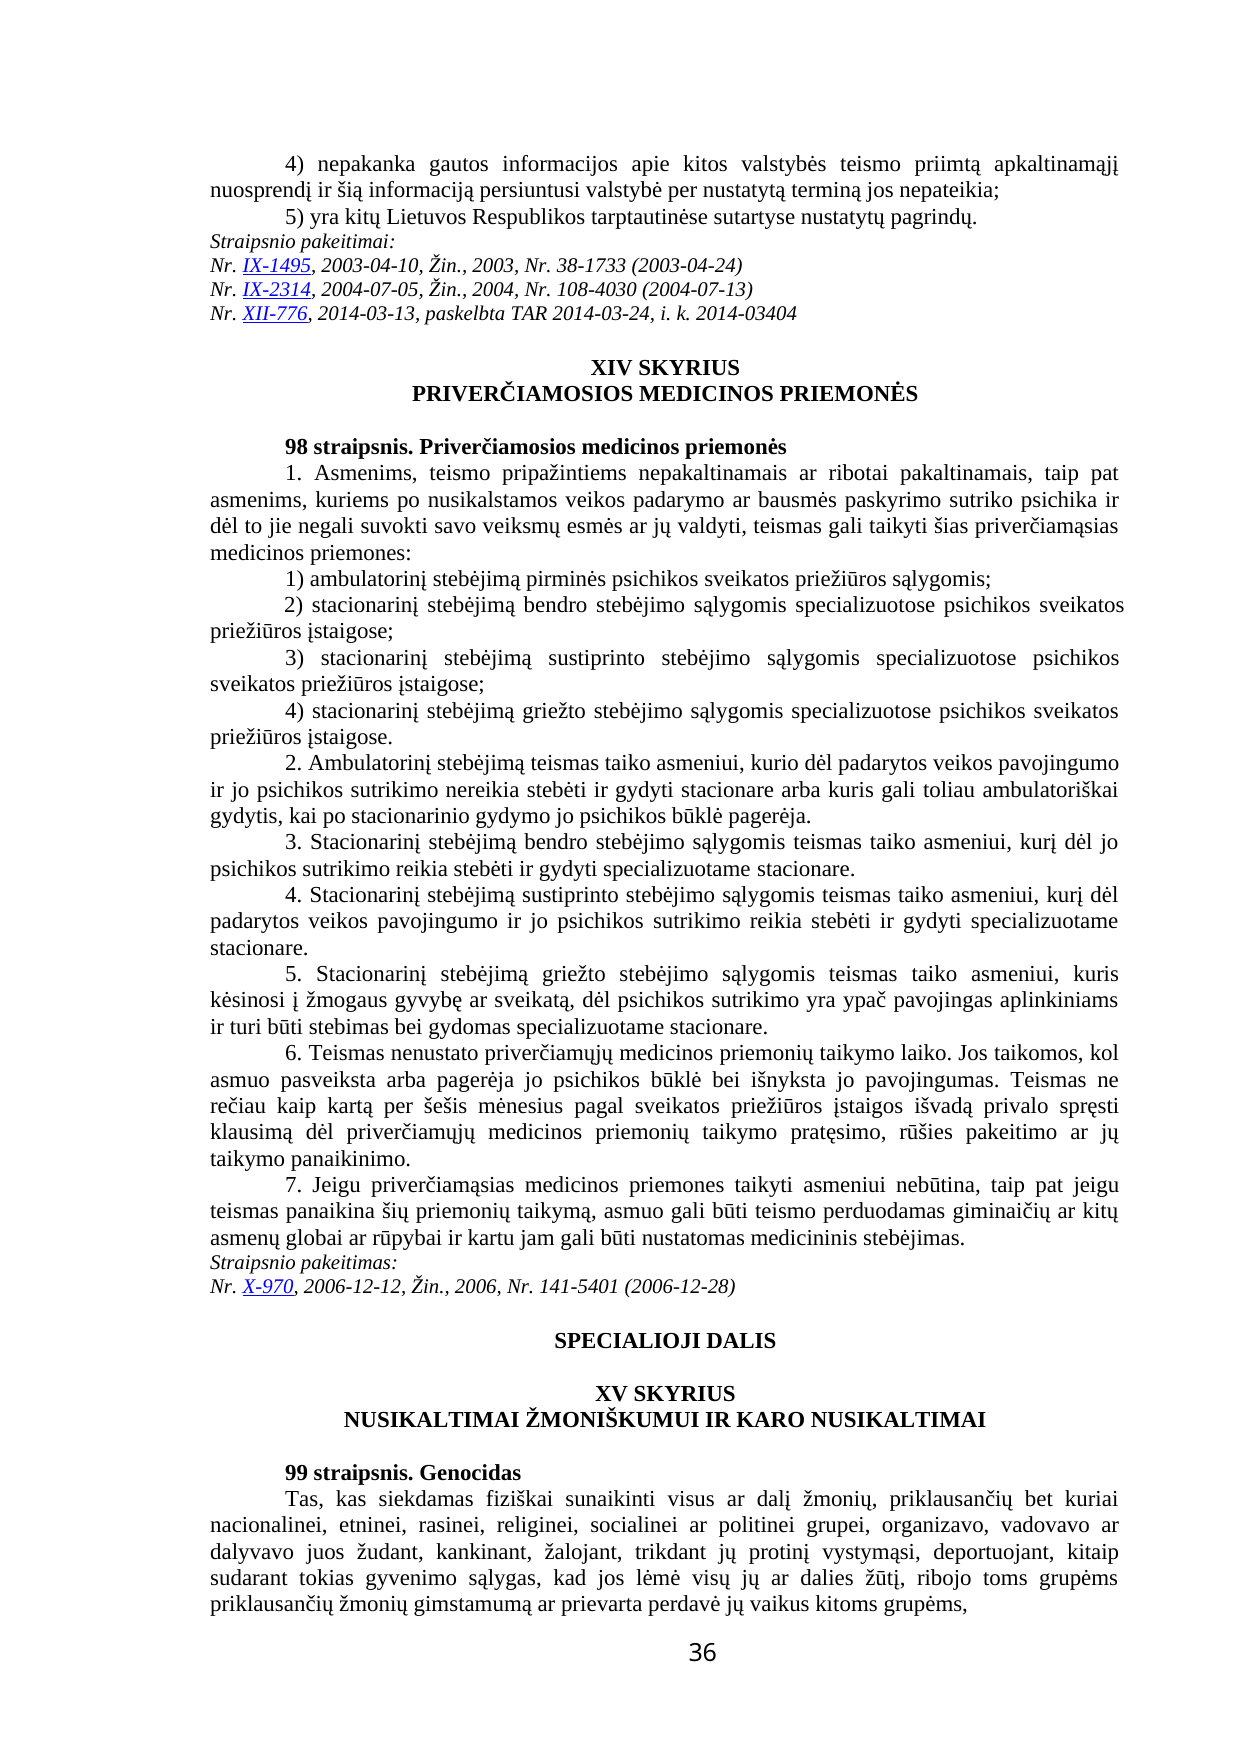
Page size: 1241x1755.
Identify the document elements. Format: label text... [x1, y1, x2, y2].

text Straipsnio pakeitimai: [210, 229, 1120, 253]
text Nr. IX-2314, 2004-07-05, Žin., 2004, Nr. 108-4030 (2004-07-13) [210, 277, 1120, 301]
text 1. Asmenims, teismo pripažintiems nepakaltinamais ar ribotai pakaltinamais, taip pat asmenims, kuriems po nusikalstamos veikos padarymo ar bausmės paskyrimo sutriko psichika ir dėl to jie negali suvokti savo veiksmų esmės ar jų valdyti, teismas gali taikyti šias priverčiamąsias medicinos priemones: [210, 459, 1120, 565]
text Tas, kas siekdamas fiziškai sunaikinti visus ar dalį žmonių, priklausančių bet kuriai nacionalinei, etninei, rasinei, religinei, socialinei ar politinei grupei, organizavo, vadovavo ar dalyvavo juos žudant, kankinant, žalojant, trikdant jų protinį vystymąsi, deportuojant, kitaip sudarant tokias gyvenimo sąlygas, kad jos lėmė visų jų ar dalies žūtį, ribojo toms grupėms priklausančių žmonių gimstamumą ar prievarta perdavė jų vaikus kitoms grupėms, [210, 1485, 1120, 1617]
text 5) yra kitų Lietuvos Respublikos tarptautinėse sutartyse nustatytų pagrindų. [210, 203, 1120, 229]
text Nr. X-970, 2006-12-12, Žin., 2006, Nr. 141-5401 (2006-12-28) [210, 1274, 1120, 1298]
subtitle XIV skyrius [210, 354, 1120, 380]
text 3. Stacionarinį stebėjimą bendro stebėjimo sąlygomis teismas taiko asmeniui, kurį dėl jo psichikos sutrikimo reikia stebėti ir gydyti specializuotame stacionare. [210, 828, 1120, 881]
text 4) stacionarinį stebėjimą griežto stebėjimo sąlygomis specializuotose psichikos sveikatos priežiūros įstaigose. [210, 697, 1120, 749]
text 7. Jeigu priverčiamąsias medicinos priemones taikyti asmeniui nebūtina, taip pat jeigu teismas panaikina šių priemonių taikymą, asmuo gali būti teismo perduodamas giminaičių ar kitų asmenų globai ar rūpybai ir kartu jam gali būti nustatomas medicininis stebėjimas. [210, 1171, 1120, 1250]
text 4) nepakanka gautos informacijos apie kitos valstybės teismo priimtą apkaltinamąjį nuosprendį ir šią informaciją persiuntusi valstybė per nustatytą terminą jos nepateikia; [210, 150, 1120, 203]
text 4. Stacionarinį stebėjimą sustiprinto stebėjimo sąlygomis teismas taiko asmeniui, kurį dėl padarytos veikos pavojingumo ir jo psichikos sutrikimo reikia stebėti ir gydyti specializuotame stacionare. [210, 881, 1120, 960]
text 3) stacionarinį stebėjimą sustiprinto stebėjimo sąlygomis specializuotose psichikos sveikatos priežiūros įstaigose; [210, 644, 1120, 697]
text Nusikaltimai žmoniškumui ir karo nusikaltimai [210, 1406, 1120, 1432]
text 6. Teismas nenustato priverčiamųjų medicinos priemonių taikymo laiko. Jos taikomos, kol asmuo pasveiksta arba pagerėja jo psichikos būklė bei išnyksta jo pavojingumas. Teismas ne rečiau kaip kartą per šešis mėnesius pagal sveikatos priežiūros įstaigos išvadą privalo spręsti klausimą dėl priverčiamųjų medicinos priemonių taikymo pratęsimo, rūšies pakeitimo ar jų taikymo panaikinimo. [210, 1039, 1120, 1171]
text XV SKYRIUS [210, 1380, 1120, 1406]
text Priverčiamosios medicinos priemonės [210, 380, 1120, 407]
text 99 straipsnis. Genocidas [210, 1459, 1120, 1485]
text 2) stacionarinį stebėjimą bendro stebėjimo sąlygomis specializuotose psichikos sveikatos priežiūros įstaigose; [210, 591, 1126, 644]
text Nr. XII-776, 2014-03-13, paskelbta TAR 2014-03-24, i. k. 2014-03404 [210, 301, 1120, 325]
text 2. Ambulatorinį stebėjimą teismas taiko asmeniui, kurio dėl padarytos veikos pavojingumo ir jo psichikos sutrikimo nereikia stebėti ir gydyti stacionare arba kuris gali toliau ambulatoriškai gydytis, kai po stacionarinio gydymo jo psichikos būklė pagerėja. [210, 749, 1120, 828]
text Nr. IX-1495, 2003-04-10, Žin., 2003, Nr. 38-1733 (2003-04-24) [210, 253, 1120, 277]
text 1) ambulatorinį stebėjimą pirminės psichikos sveikatos priežiūros sąlygomis; [210, 565, 1120, 591]
text 98 straipsnis. Priverčiamosios medicinos priemonės [210, 433, 1120, 459]
text Straipsnio pakeitimas: [210, 1250, 1120, 1274]
subtitle SPECIALIOJI DALIS [210, 1327, 1120, 1353]
text 5. Stacionarinį stebėjimą griežto stebėjimo sąlygomis teismas taiko asmeniui, kuris kėsinosi į žmogaus gyvybę ar sveikatą, dėl psichikos sutrikimo yra ypač pavojingas aplinkiniams ir turi būti stebimas bei gydomas specializuotame stacionare. [210, 960, 1120, 1039]
